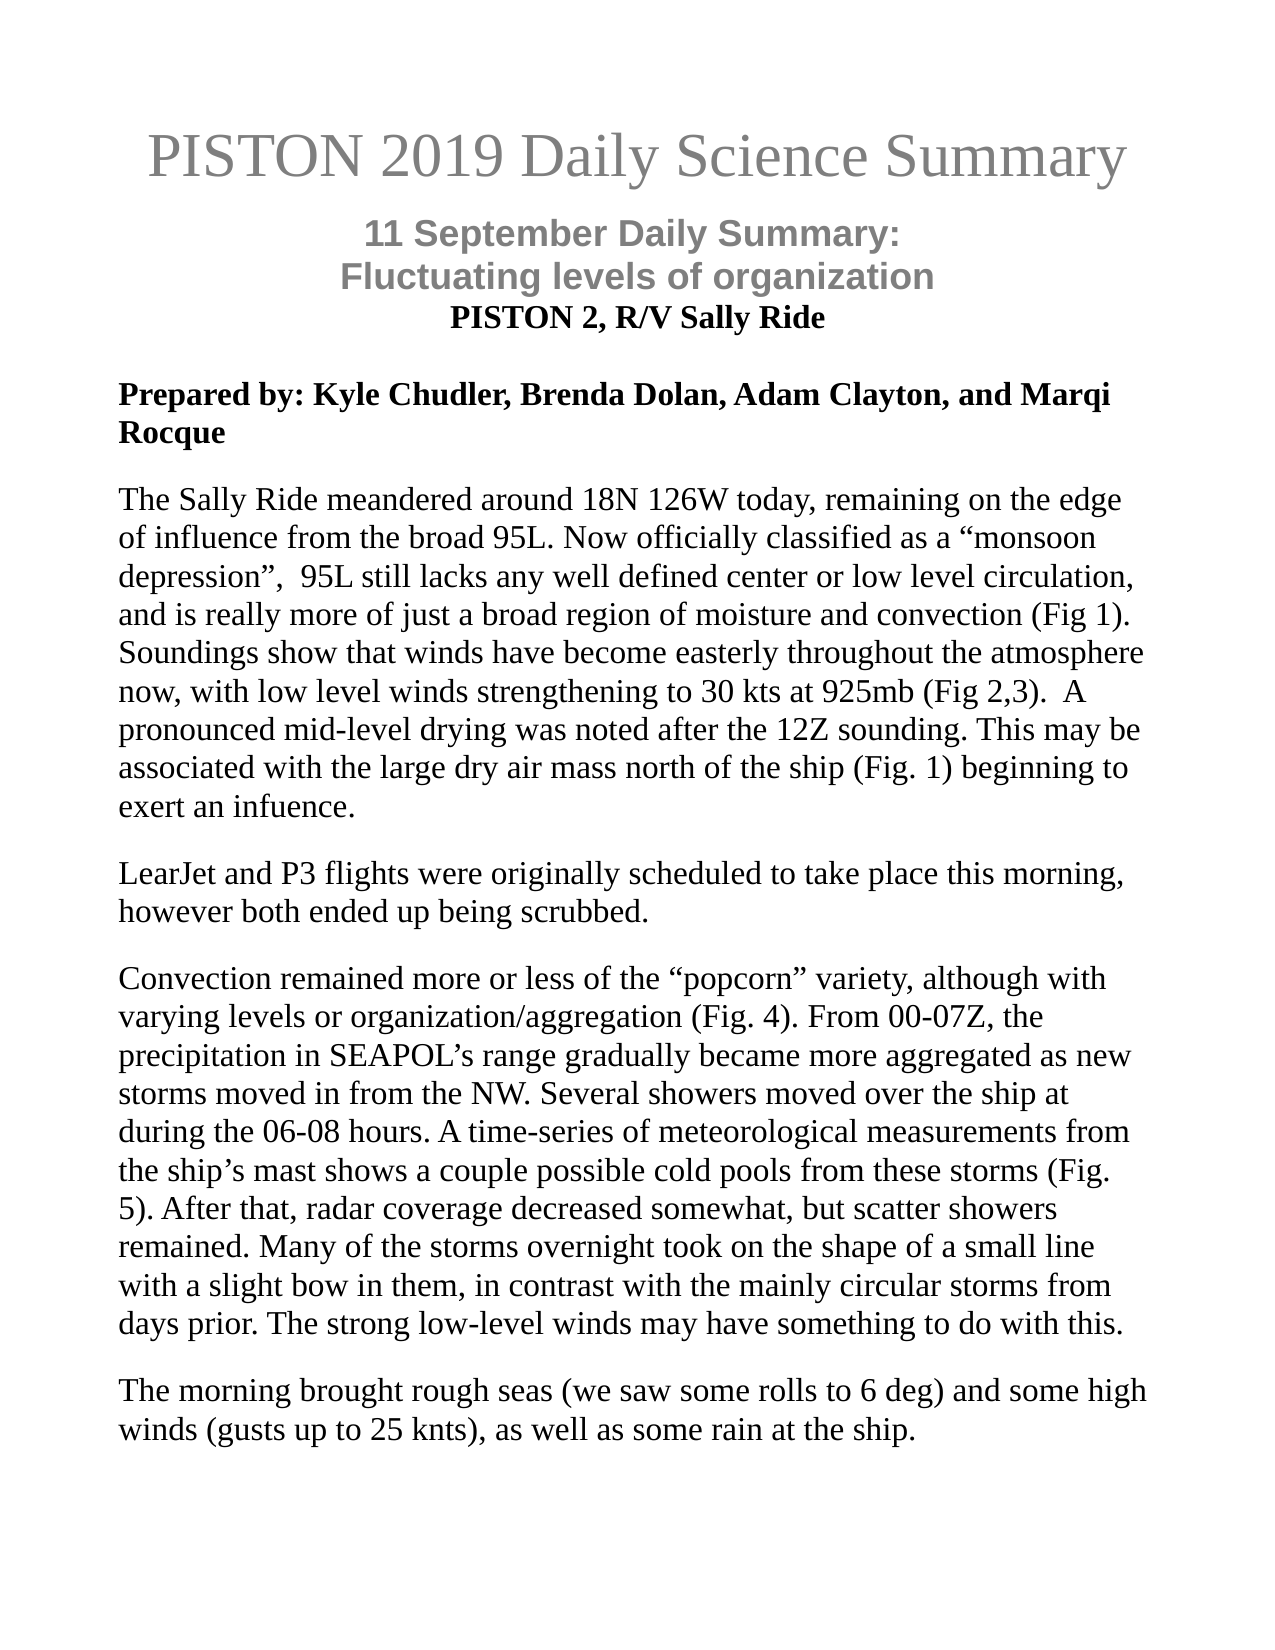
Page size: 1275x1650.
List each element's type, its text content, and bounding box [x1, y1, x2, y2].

text The Sally Ride meandered around 18N 126W today, remaining on the edge of influence from the broad 95L. Now officially classified as a “monsoon depression”, 95L still lacks any well defined center or low level circulation, and is really more of just a broad region of moisture and convection (Fig 1). Soundings show that winds have become easterly throughout the atmosphere now, with low level winds strengthening to 30 kts at 925mb (Fig 2,3). A pronounced mid-level drying was noted after the 12Z sounding. This may be associated with the large dry air mass north of the ship (Fig. 1) beginning to exert an infuence. [118, 479, 1157, 824]
text Convection remained more or less of the “popcorn” variety, although with varying levels or organization/aggregation (Fig. 4). From 00-07Z, the precipitation in SEAPOL’s range gradually became more aggregated as new storms moved in from the NW. Several showers moved over the ship at during the 06-08 hours. A time-series of meteorological measurements from the ship’s mast shows a couple possible cold pools from these storms (Fig. 5). After that, radar coverage decreased somewhat, but scatter showers remained. Many of the storms overnight took on the shape of a small line with a slight bow in them, in contrast with the mainly circular storms from days prior. The strong low-level winds may have something to do with this. [118, 958, 1157, 1342]
text Prepared by: Kyle Chudler, Brenda Dolan, Adam Clayton, and Marqi Rocque [118, 374, 1157, 451]
subtitle 11 September Daily Summary: Fluctuating levels of organization [118, 211, 1157, 297]
text The morning brought rough seas (we saw some rolls to 6 deg) and some high winds (gusts up to 25 knts), as well as some rain at the ship. [118, 1371, 1157, 1447]
text PISTON 2019 Daily Science Summary [118, 118, 1157, 190]
text PISTON 2, R/V Sally Ride [118, 297, 1157, 336]
text LearJet and P3 flights were originally scheduled to take place this morning, however both ended up being scrubbed. [118, 853, 1157, 930]
